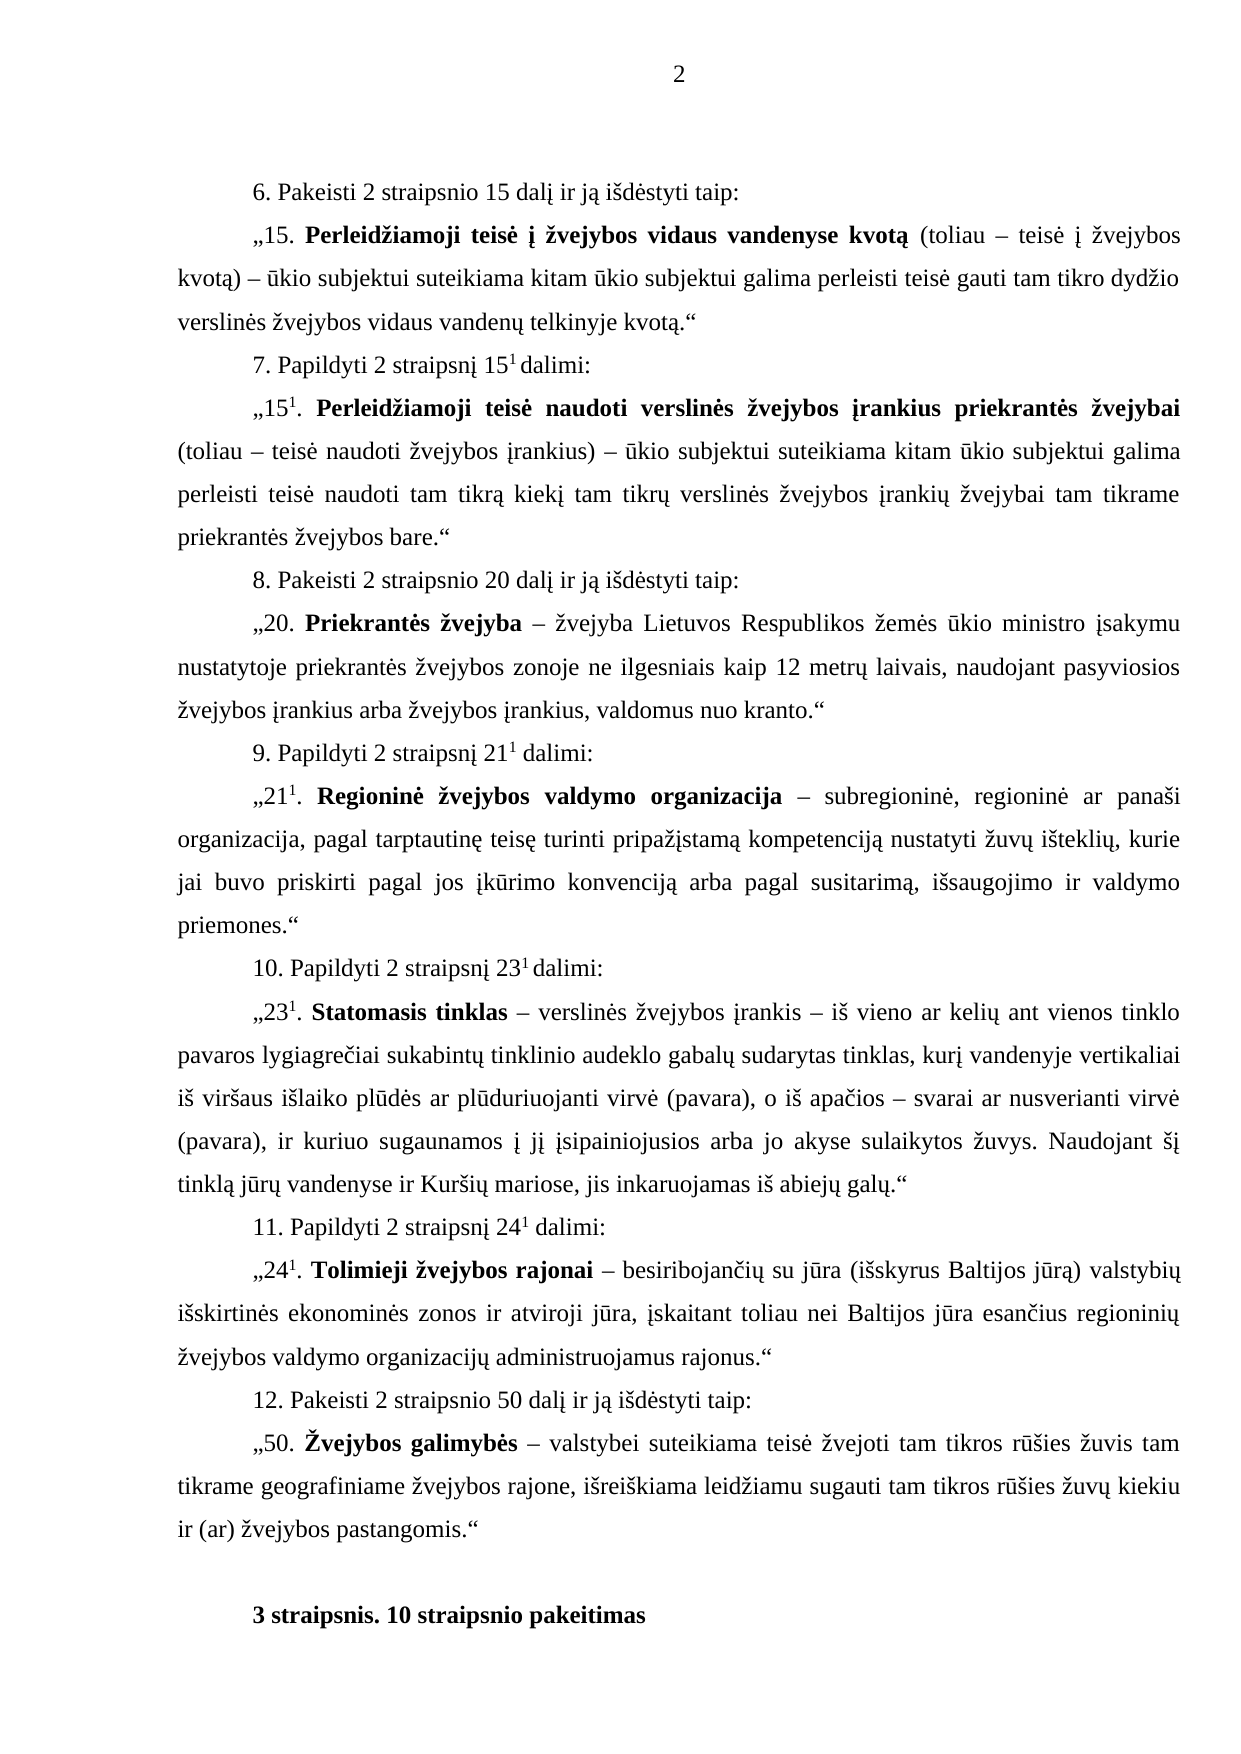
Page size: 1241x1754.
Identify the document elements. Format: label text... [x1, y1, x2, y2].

text „20. Priekrantės žvejyba – žvejyba Lietuvos Respublikos žemės ūkio ministro įsakymu nustatytoje priekrantės žvejybos zonoje ne ilgesniais kaip 12 metrų laivais, naudojant pasyviosios žvejybos įrankius arba žvejybos įrankius, valdomus nuo kranto.“ [177, 608, 1181, 723]
text „151. Perleidžiamoji teisė naudoti verslinės žvejybos įrankius priekrantės žvejybai (toliau – teisė naudoti žvejybos įrankius) – ūkio subjektui suteikiama kitam ūkio subjektui galima perleisti teisė naudoti tam tikrą kiekį tam tikrų verslinės žvejybos įrankių žvejybai tam tikrame priekrantės žvejybos bare.“ [177, 393, 1181, 551]
text „211. Regioninė žvejybos valdymo organizacija – subregioninė, regioninė ar panaši organizacija, pagal tarptautinę teisę turinti pripažįstamą kompetenciją nustatyti žuvų išteklių, kurie jai buvo priskirti pagal jos įkūrimo konvenciją arba pagal susitarimą, išsaugojimo ir valdymo priemones.“ [177, 781, 1181, 939]
text 9. Papildyti 2 straipsnį 211 dalimi: [177, 738, 1181, 767]
text 7. Papildyti 2 straipsnį 151 dalimi: [177, 350, 1181, 378]
text 8. Pakeisti 2 straipsnio 20 dalį ir ją išdėstyti taip: [177, 565, 1181, 594]
text 12. Pakeisti 2 straipsnio 50 dalį ir ją išdėstyti taip: [177, 1385, 1181, 1413]
text „50. Žvejybos galimybės – valstybei suteikiama teisė žvejoti tam tikros rūšies žuvis tam tikrame geografiniame žvejybos rajone, išreiškiama leidžiamu sugauti tam tikros rūšies žuvų kiekiu ir (ar) žvejybos pastangomis.“ [177, 1428, 1181, 1543]
text 6. Pakeisti 2 straipsnio 15 dalį ir ją išdėstyti taip: [177, 177, 1181, 206]
text „231. Statomasis tinklas – verslinės žvejybos įrankis – iš vieno ar kelių ant vienos tinklo pavaros lygiagrečiai sukabintų tinklinio audeklo gabalų sudarytas tinklas, kurį vandenyje vertikaliai iš viršaus išlaiko plūdės ar plūduriuojanti virvė (pavara), o iš apačios – svarai ar nusverianti virvė (pavara), ir kuriuo sugaunamos į jį įsipainiojusios arba jo akyse sulaikytos žuvys. Naudojant šį tinklą jūrų vandenyse ir Kuršių mariose, jis inkaruojamas iš abiejų galų.“ [177, 997, 1181, 1198]
text „15. Perleidžiamoji teisė į žvejybos vidaus vandenyse kvotą (toliau – teisė į žvejybos kvotą) – ūkio subjektui suteikiama kitam ūkio subjektui galima perleisti teisė gauti tam tikro dydžio verslinės žvejybos vidaus vandenų telkinyje kvotą.“ [177, 220, 1181, 335]
text „241. Tolimieji žvejybos rajonai – besiribojančių su jūra (išskyrus Baltijos jūrą) valstybių išskirtinės ekonominės zonos ir atviroji jūra, įskaitant toliau nei Baltijos jūra esančius regioninių žvejybos valdymo organizacijų administruojamus rajonus.“ [177, 1255, 1181, 1370]
text 3 straipsnis. 10 straipsnio pakeitimas [177, 1600, 1181, 1629]
text 11. Papildyti 2 straipsnį 241 dalimi: [177, 1212, 1181, 1241]
text 10. Papildyti 2 straipsnį 231 dalimi: [177, 953, 1181, 982]
